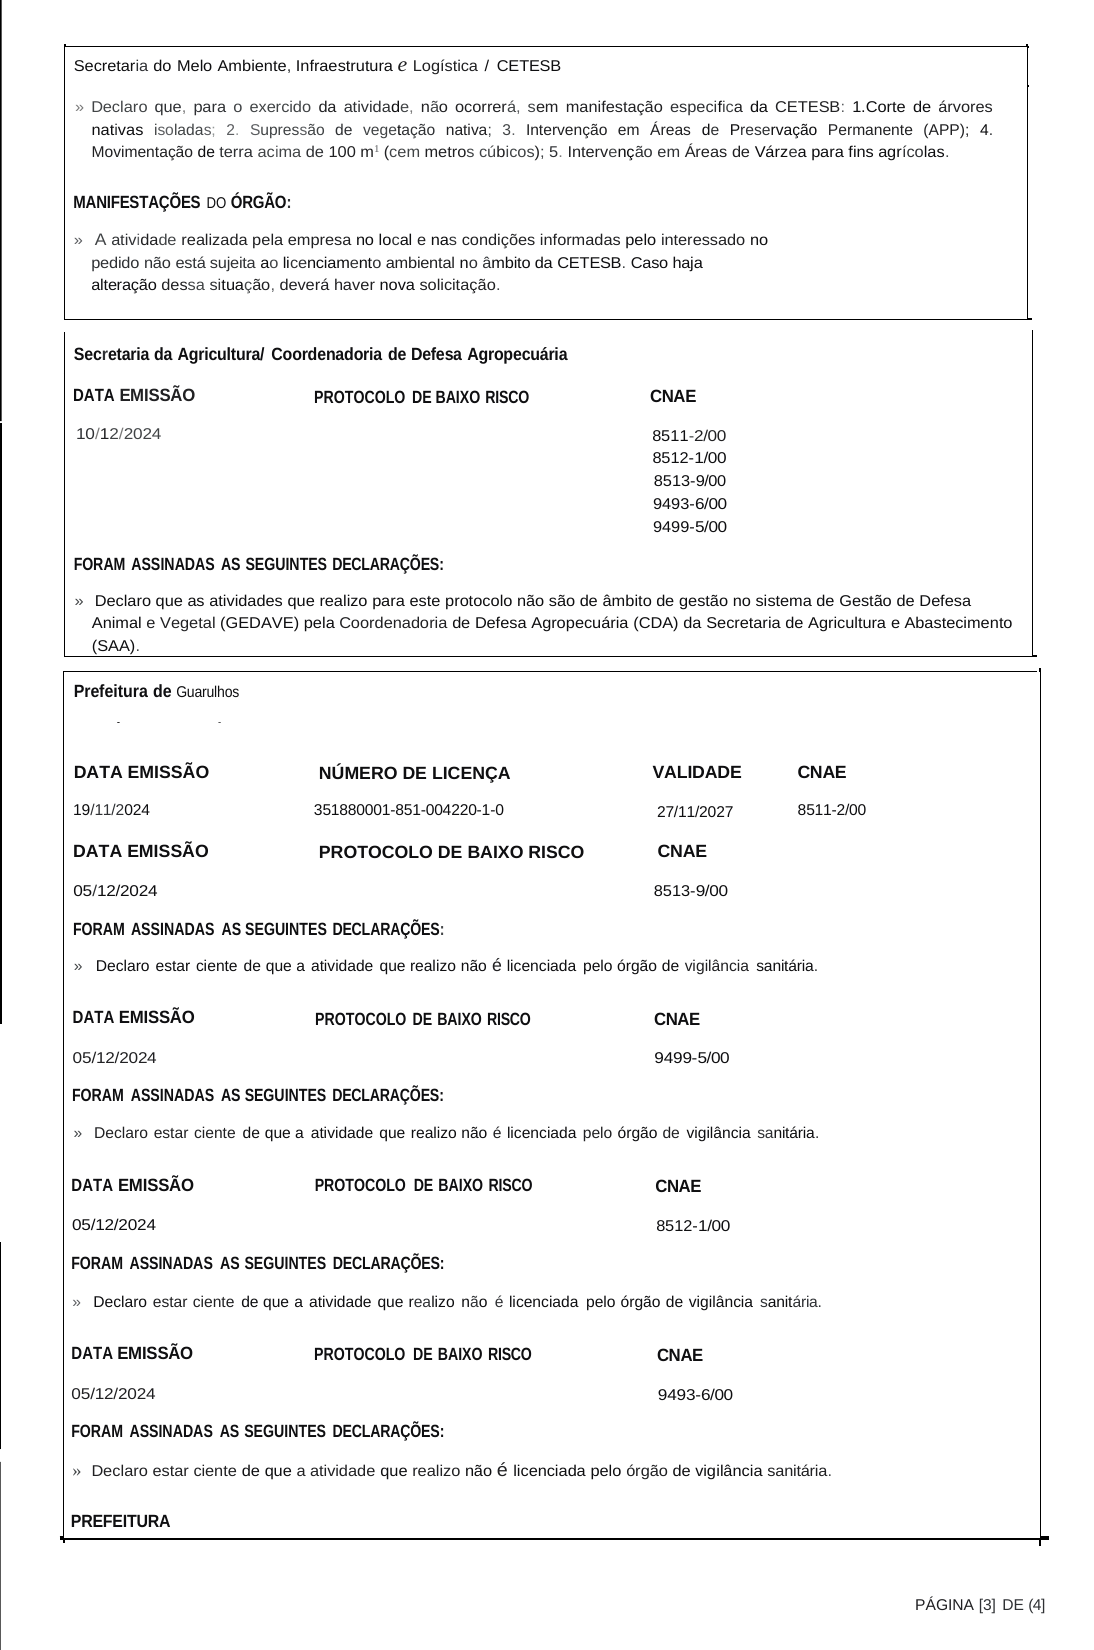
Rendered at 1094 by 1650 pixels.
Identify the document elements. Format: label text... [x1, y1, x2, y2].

text » Declaro que as atividades que realizo para este protocolo não são de âmbito de gestão no sistema de Gestão de Defesa Animal e Vegetal (GEDAVE) pela Coordenadoria de Defesa Agropecuária (CDA) da Secretaria de Agricultura e Abastecimento (SAA). [74, 591, 1016, 654]
text 05/12/2024 8513-9/00 [73, 882, 1040, 900]
text Secretaria do Melo Ambiente, Infraestrutura e Logística / CETESB [73, 52, 1027, 76]
text DATA EMISSÃO PROTOCOLO DE BAIXO RISCO CNAE [71, 1342, 1040, 1365]
text VIGILÂNOA SANITÁRIA [221, 722, 1040, 742]
text FORAM ASSINADAS AS SEGUINTES DECLARAÇÕES: [73, 919, 1040, 939]
text DATA EMISSÃO PROTOCOLO DE BAIXO RISCO CNAE [71, 1174, 1040, 1196]
text 9499-5/00 [65, 518, 727, 536]
text » A atividade realizada pela empresa no local e nas condições informadas pelo interessado no pedido não está sujeita ao licenciamento ambiental no âmbito da CETESB. Caso haja alteração dessa situação, deverá haver nova solicitação. [74, 230, 772, 294]
text 8513-9/00 [65, 472, 727, 490]
text DATA EMISSÃO PROTOCOLO DE BAIXO RISCO CNAE [72, 1007, 1040, 1029]
text DATA EMISSÃO NÚMERO DE LICENÇA VALIDADE CNAE 19/11/2024 351880001-851-004220-1-0 27/11/2027 8511-2/00 DATA EMISSÃO PROTOCOLO DE BAIXO RISCO CNAE [73, 762, 875, 862]
text 05/12/2024 9499-5/00 [72, 1048, 1040, 1067]
text MANIFESTAÇÕES DO ÓRGÃO: [73, 192, 1027, 212]
text FORAM ASSINADAS AS SEGUINTES DECLARAÇÕES: [71, 1253, 1040, 1273]
text » Declaro estar ciente de que a atividade que realizo não é licenciada pelo órgão de vigilância sanitária. [74, 955, 1040, 976]
text FORAM ASSINADAS AS SEGUINTES DECLARAÇÕES: [71, 1421, 1040, 1441]
text 05/12/2024 9493-6/00 [71, 1384, 1040, 1404]
text 8512-1/00 [65, 449, 727, 467]
text Prefeitura de Guarulhos [73, 681, 1040, 701]
text » Declaro estar ciente de que a atividade que realizo não é licenciada pelo órgão de vigilância sanitária. [72, 1292, 1040, 1310]
text PREFEITURA [71, 1511, 1040, 1531]
text » Declaro estar ciente de que a atividade que realizo não é licenciada pelo órgão de vigilância sanitária. [73, 1124, 1040, 1142]
text 10/12/2024 8511-2/00 [65, 425, 726, 444]
text Secretaria da Agricultura/ Coordenadoria de Defesa Agropecuária [74, 344, 1032, 364]
text » Declaro estar ciente de que a atividade que realizo não é licenciada pelo órgão de vigilância sanitária. [72, 1458, 1040, 1480]
text FORAM ASSINADAS AS SEGUINTES DECLARAÇÕES: [73, 553, 1032, 574]
text 05/12/2024 8512-1/00 [72, 1216, 1040, 1235]
text PÁGINA [3] DE (4] [915, 1596, 1047, 1614]
text FORAM ASSINADAS AS SEGUINTES DECLARAÇÕES: [72, 1085, 1040, 1105]
text » Declaro que, para o exercido da atividade, não ocorrerá, sem manifestação especifica da CETESB: 1.Corte de árvores nativas isoladas; 2. Supressão de vegetação nativa; 3. Intervenção em Áreas de Preservação Permanente (APP); 4. Movimentação de terra acima de 100 m1 (cem metros cúbicos); 5. Intervenção em Áreas de Várzea para fins agrícolas. [75, 98, 993, 161]
text DATA EMISSÃO PROTOCOLO DE BAIXO RISCO CNAE [73, 384, 1032, 407]
text 9493-6/00 [65, 495, 727, 513]
